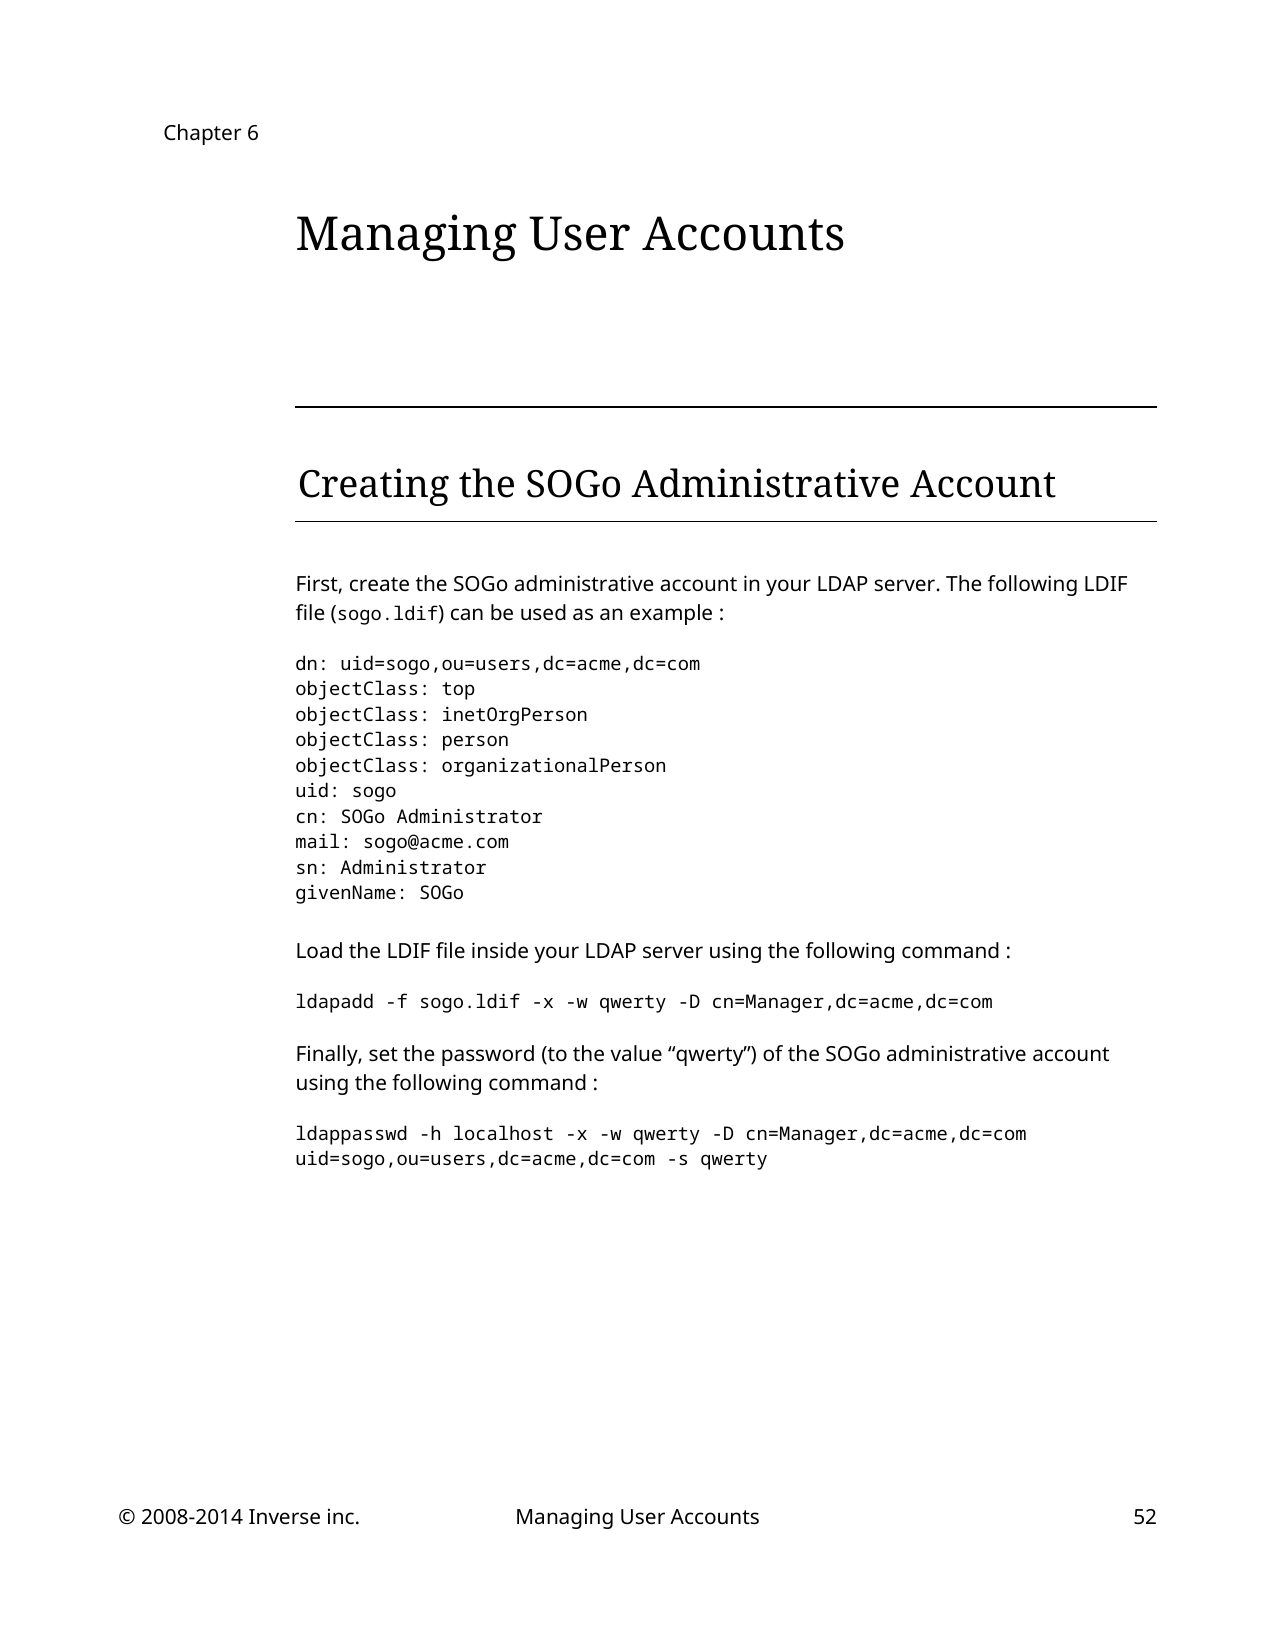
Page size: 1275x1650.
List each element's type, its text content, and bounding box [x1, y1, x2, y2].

text uid: sogo [295, 778, 1157, 803]
text givenName: SOGo [295, 880, 1157, 905]
text objectClass: organizationalPerson [295, 752, 1157, 778]
text objectClass: inetOrgPerson [295, 701, 1157, 727]
text ldapadd -f sogo.ldif -x -w qwerty -D cn=Manager,dc=acme,dc=com [295, 988, 1157, 1014]
text dn: uid=sogo,ou=users,dc=acme,dc=com [295, 650, 1157, 676]
subtitle Creating the SOGo Administrative Account [295, 458, 1157, 521]
text cn: SOGo Administrator [295, 803, 1157, 829]
text First, create the SOGo administrative account in your LDAP server. The following LDIF file (sogo.ldif) can be used as an example : [295, 569, 1157, 626]
text objectClass: top [295, 676, 1157, 701]
text Finally, set the password (to the value “qwerty”) of the SOGo administrative account using the following command : [295, 1039, 1157, 1096]
text ldappasswd -h localhost -x -w qwerty -D cn=Manager,dc=acme,dc=com uid=sogo,ou=users,dc=acme,dc=com -s qwerty [295, 1120, 1157, 1171]
subtitle Managing User Accounts [295, 201, 1157, 406]
text objectClass: person [295, 727, 1157, 752]
text mail: sogo@acme.com [295, 829, 1157, 854]
text Load the LDIF file inside your LDAP server using the following command : [295, 936, 1157, 965]
text sn: Administrator [295, 854, 1157, 880]
